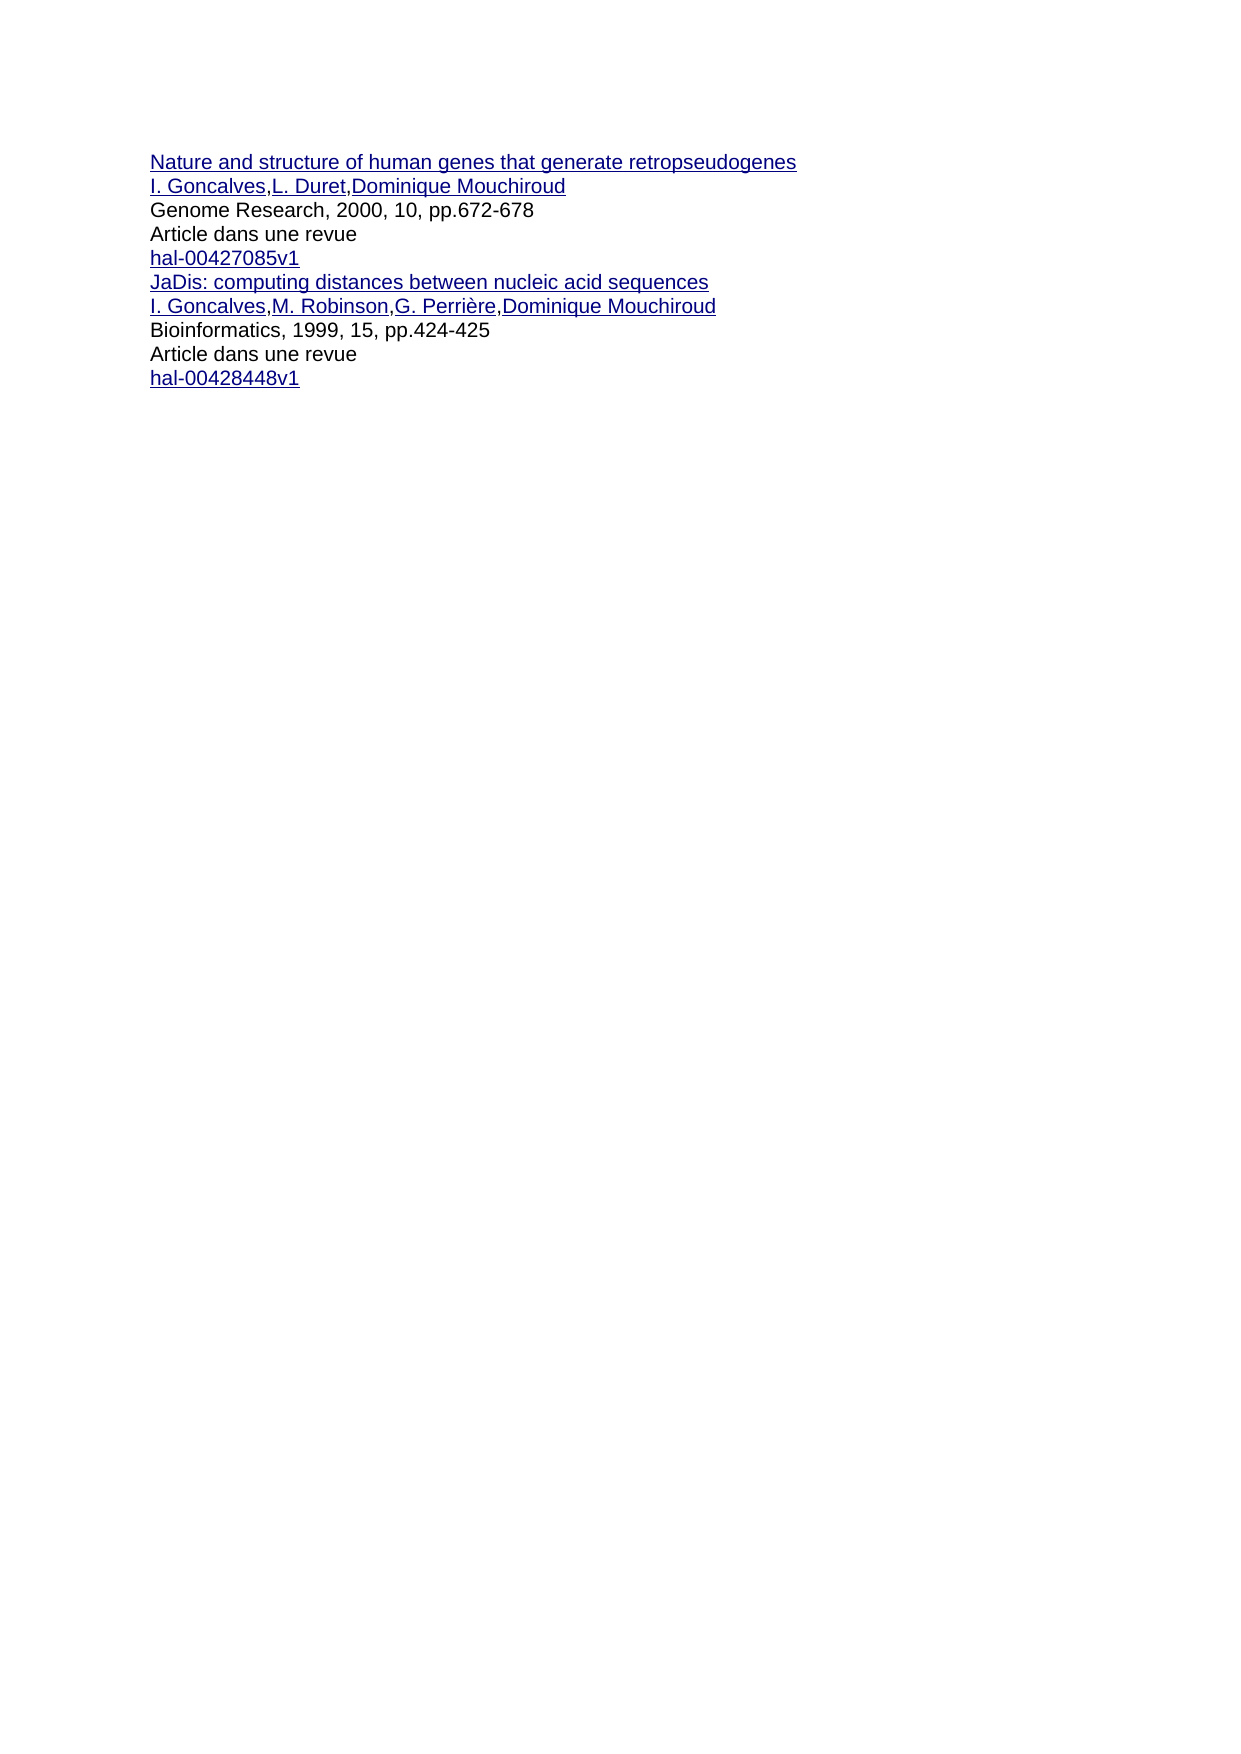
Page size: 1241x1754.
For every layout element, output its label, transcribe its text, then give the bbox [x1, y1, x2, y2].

table_cell JaDis: computing distances between nucleic acid sequences I. Goncalves,M. Robinson,G. Perrière,Dominique Mouchiroud Bioinformatics, 1999, 15, pp.424-425 Article dans une revue hal-00428448v1 [150, 270, 1090, 389]
table_cell Nature and structure of human genes that generate retropseudogenes I. Goncalves,L. Duret,Dominique Mouchiroud Genome Research, 2000, 10, pp.672-678 Article dans une revue hal-00427085v1 [150, 150, 1090, 270]
